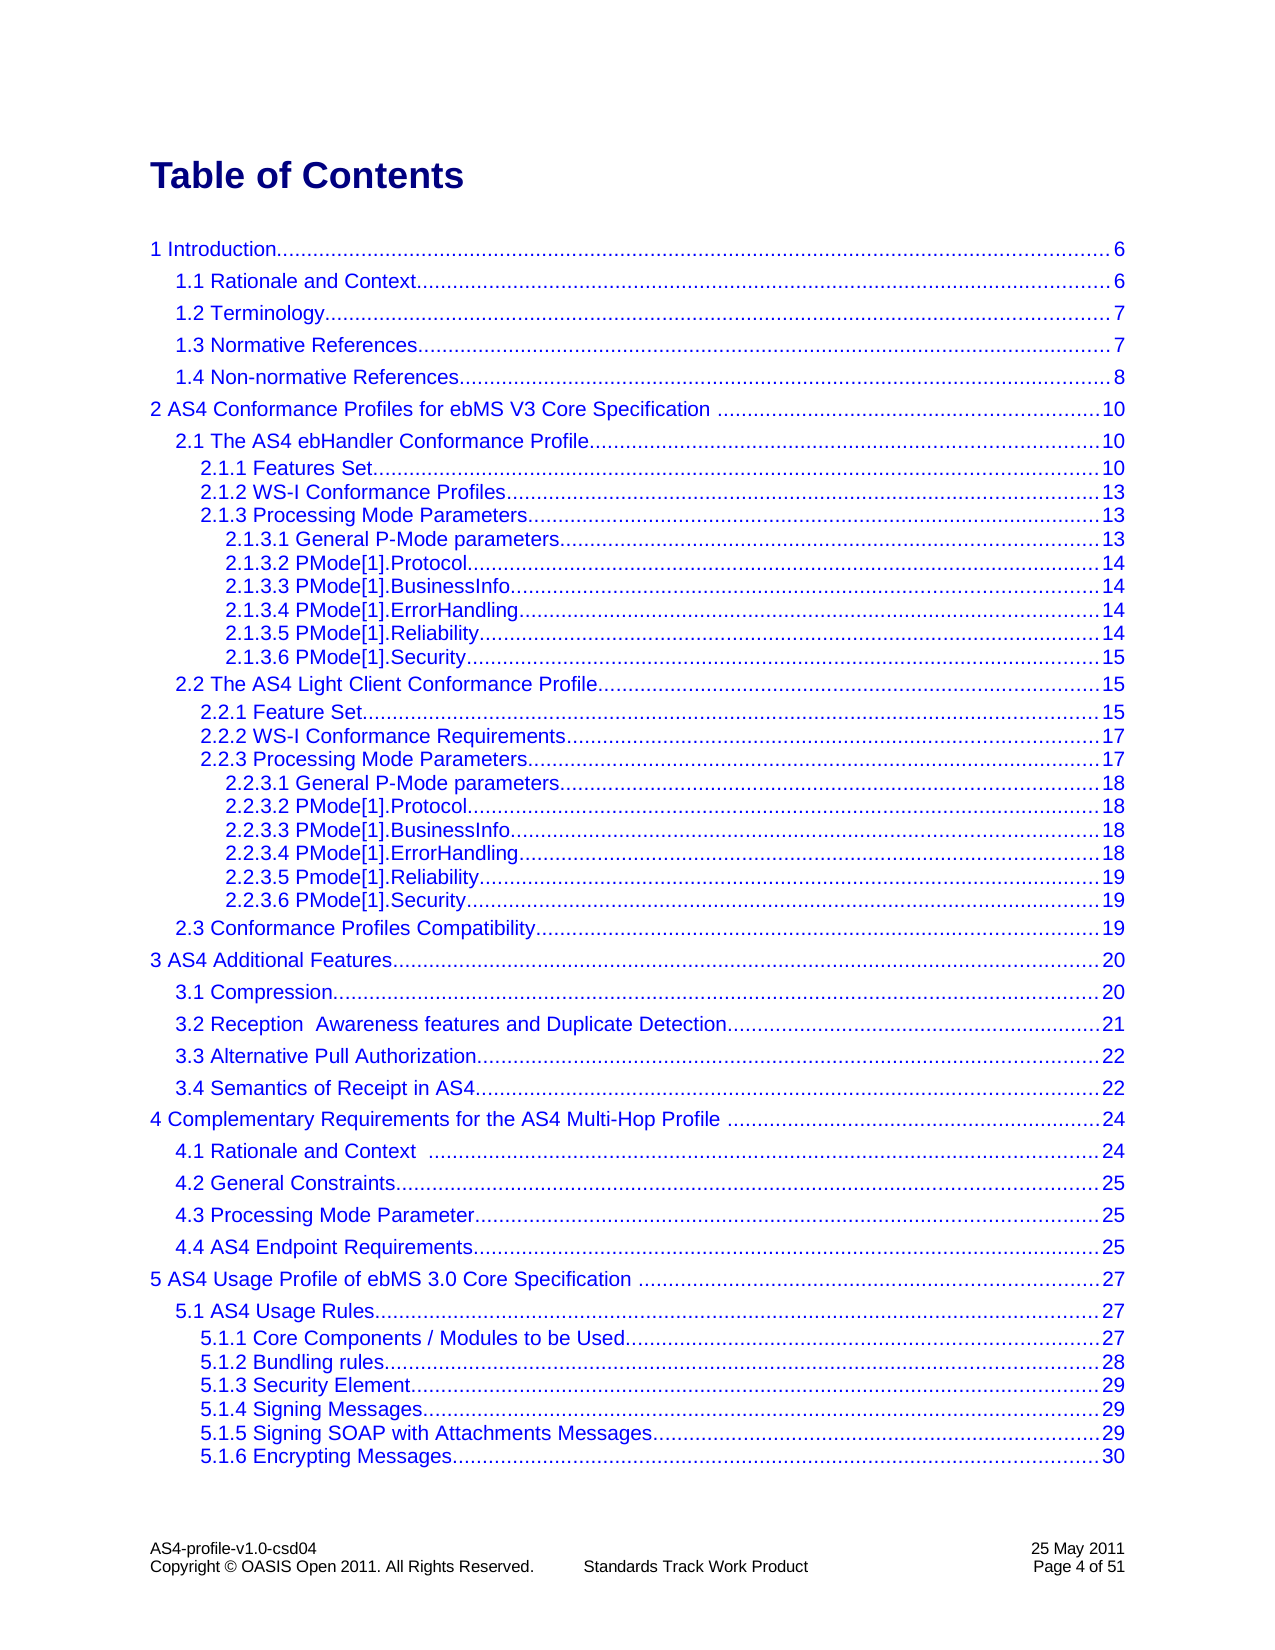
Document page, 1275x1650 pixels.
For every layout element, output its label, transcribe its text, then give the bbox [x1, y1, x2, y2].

text 2.2.3.6 PMode[1].Security 19 [225, 889, 1125, 912]
text 2.2.3.2 PMode[1].Protocol 18 [225, 795, 1125, 818]
text 3.3 Alternative Pull Authorization 22 [175, 1044, 1125, 1068]
text 3.1 Compression 20 [175, 980, 1125, 1004]
text 5.1.4 Signing Messages 29 [200, 1397, 1125, 1421]
text 1.3 Normative References 7 [175, 333, 1125, 357]
text 2.1.3.1 General P-Mode parameters 13 [225, 527, 1125, 551]
text 5.1 AS4 Usage Rules 27 [175, 1299, 1125, 1323]
text 4.3 Processing Mode Parameter 25 [175, 1203, 1125, 1227]
text 2.2.2 WS-I Conformance Requirements 17 [200, 724, 1125, 748]
text 5.1.3 Security Element 29 [200, 1374, 1125, 1397]
text 2.1.3.6 PMode[1].Security 15 [225, 645, 1125, 669]
text 4 Complementary Requirements for the AS4 Multi-Hop Profile 24 [150, 1108, 1125, 1131]
text 4.2 General Constraints 25 [175, 1172, 1125, 1195]
text 2.1.3.5 PMode[1].Reliability 14 [225, 622, 1125, 645]
text 2.2.3.5 Pmode[1].Reliability 19 [225, 865, 1125, 889]
text 4.1 Rationale and Context 24 [175, 1140, 1125, 1163]
text 1.2 Terminology 7 [175, 302, 1125, 325]
text 5.1.5 Signing SOAP with Attachments Messages 29 [200, 1421, 1125, 1444]
text 5 AS4 Usage Profile of ebMS 3.0 Core Specification 27 [150, 1267, 1125, 1291]
text 2.3 Conformance Profiles Compatibility 19 [175, 917, 1125, 940]
text 2 AS4 Conformance Profiles for ebMS V3 Core Specification 10 [150, 397, 1125, 421]
text 1 Introduction 6 [150, 238, 1125, 261]
text 2.1.2 WS-I Conformance Profiles 13 [200, 480, 1125, 504]
text 4.4 AS4 Endpoint Requirements 25 [175, 1235, 1125, 1259]
text 5.1.1 Core Components / Modules to be Used 27 [200, 1327, 1125, 1350]
text 3 AS4 Additional Features 20 [150, 948, 1125, 972]
text 2.1 The AS4 ebHandler Conformance Profile 10 [175, 429, 1125, 453]
text 2.1.3.4 PMode[1].ErrorHandling 14 [225, 598, 1125, 622]
text 2.1.1 Features Set 10 [200, 457, 1125, 480]
text 2.2.3.4 PMode[1].ErrorHandling 18 [225, 842, 1125, 865]
text 5.1.2 Bundling rules 28 [200, 1350, 1125, 1374]
text 2.2.3.1 General P-Mode parameters 18 [225, 771, 1125, 795]
subtitle Table of Contents [150, 154, 1125, 196]
text 2.1.3.2 PMode[1].Protocol 14 [225, 551, 1125, 574]
text 1.1 Rationale and Context 6 [175, 270, 1125, 293]
text 2.2.3.3 PMode[1].BusinessInfo 18 [225, 818, 1125, 842]
text 5.1.6 Encrypting Messages 30 [200, 1444, 1125, 1468]
text 3.2 Reception Awareness features and Duplicate Detection 21 [175, 1012, 1125, 1036]
text 2.2.3 Processing Mode Parameters 17 [200, 748, 1125, 771]
text 3.4 Semantics of Receipt in AS4 22 [175, 1076, 1125, 1099]
text 1.4 Non-normative References 8 [175, 365, 1125, 389]
text 2.2.1 Feature Set 15 [200, 701, 1125, 724]
text 2.2 The AS4 Light Client Conformance Profile 15 [175, 673, 1125, 696]
text 2.1.3.3 PMode[1].BusinessInfo 14 [225, 574, 1125, 598]
text 2.1.3 Processing Mode Parameters 13 [200, 504, 1125, 527]
